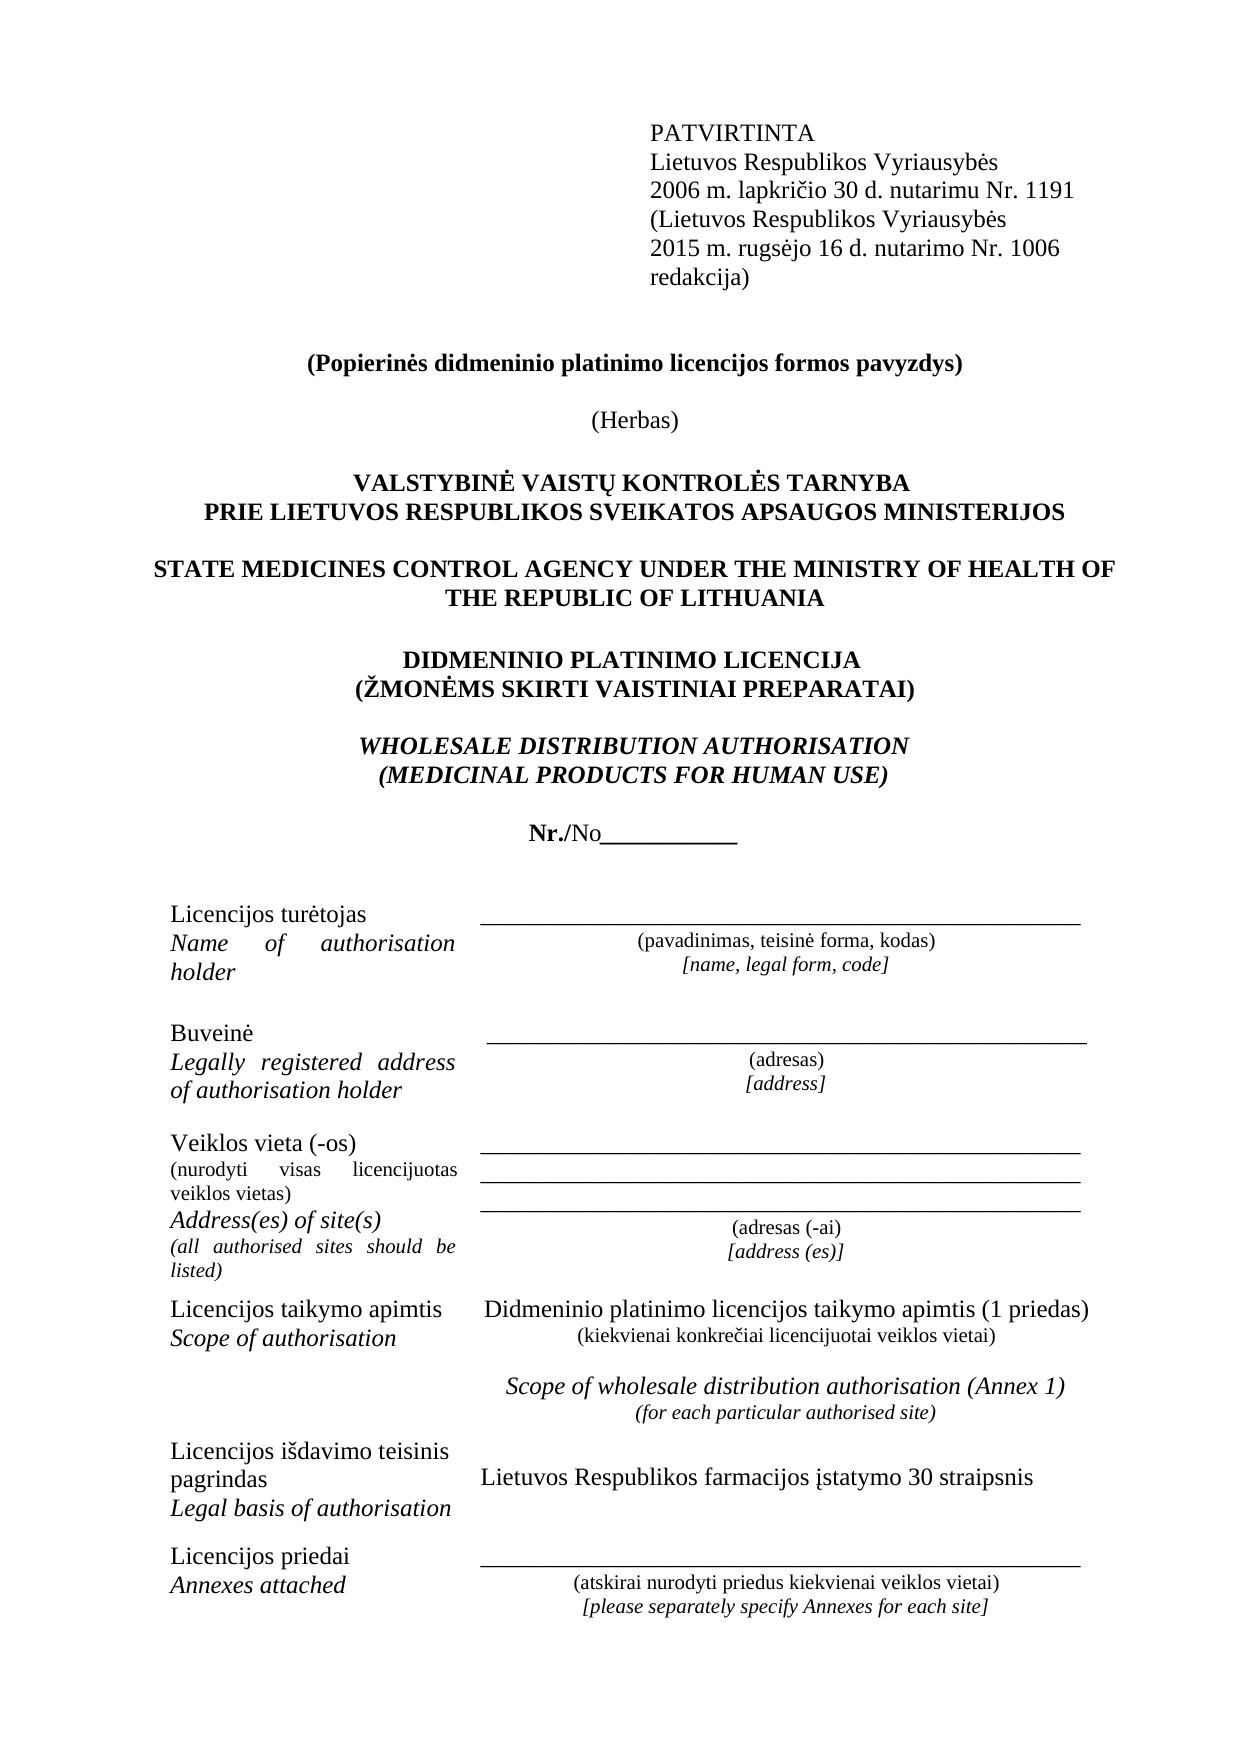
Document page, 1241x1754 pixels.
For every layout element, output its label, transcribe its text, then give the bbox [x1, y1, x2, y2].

text VALSTYBINĖ VAISTŲ KONTROLĖS TARNYBA [148, 468, 1122, 497]
text (ŽMONĖMS SKIRTI VAISTINIAI PREPARATAI) [148, 674, 1122, 703]
table_cell Licencijos taikymo apimtis Scope of authorisation [159, 1282, 469, 1424]
table_cell Lietuvos Respublikos farmacijos įstatymo 30 straipsnis [469, 1424, 1104, 1529]
text (Popierinės didmeninio platinimo licencijos formos pavyzdys) [148, 348, 1122, 377]
table_cell Didmeninio platinimo licencijos taikymo apimtis (1 priedas) (kiekvienai konkrečiai licencijuotai veiklos vietai) Scope of wholesale distribution authorisation (Annex 1) (for each particular authorised site) [469, 1282, 1104, 1424]
text WHOLESALE DISTRIBUTION AUTHORISATION [148, 731, 1122, 760]
text (MEDICINAL PRODUCTS FOR HUMAN USE) [148, 760, 1122, 789]
table_header ________________________________________________ (pavadinimas, teisinė forma, kodas) [name, legal form, code] [469, 875, 1104, 994]
text Nr./No___________ [148, 818, 1122, 846]
table_cell ________________________________________________ (atskirai nurodyti priedus kiekvienai veiklos vietai) [please separately specify Annexes for each site] [469, 1529, 1104, 1618]
table_cell ________________________________________________ ________________________________________________ ________________________________________________ (adresas (-ai) [address (es)] [469, 1104, 1104, 1282]
table_header Licencijos turėtojas Name of authorisation holder [159, 875, 469, 994]
text PATVIRTINTA Lietuvos Respublikos Vyriausybės 2006 m. lapkričio 30 d. nutarimu Nr. 1191 (Lietuvos Respublikos Vyriausybės 2015 m. rugsėjo 16 d. nutarimo Nr. 1006 redakcija) [650, 118, 1122, 291]
text DIDMENINIO PLATINIMO LICENCIJA [148, 645, 1122, 674]
table_cell Veiklos vieta (-os) (nurodyti visas licencijuotas veiklos vietas) Address(es) of site(s) (all authorised sites should be listed) [159, 1104, 469, 1282]
table_cell Buveinė Legally registered address of authorisation holder [159, 994, 469, 1104]
table_cell ________________________________________________ (adresas) [address] [469, 994, 1104, 1104]
table_cell Licencijos priedai Annexes attached [159, 1529, 469, 1618]
text PRIE LIETUVOS RESPUBLIKOS SVEIKATOS APSAUGOS MINISTERIJOS [148, 497, 1122, 525]
text (Herbas) [148, 406, 1122, 434]
text State Medicines Control Agency under the Ministry of Health of the Republic of Lithuania [148, 554, 1122, 612]
table_cell Licencijos išdavimo teisinis pagrindas Legal basis of authorisation [159, 1424, 469, 1529]
